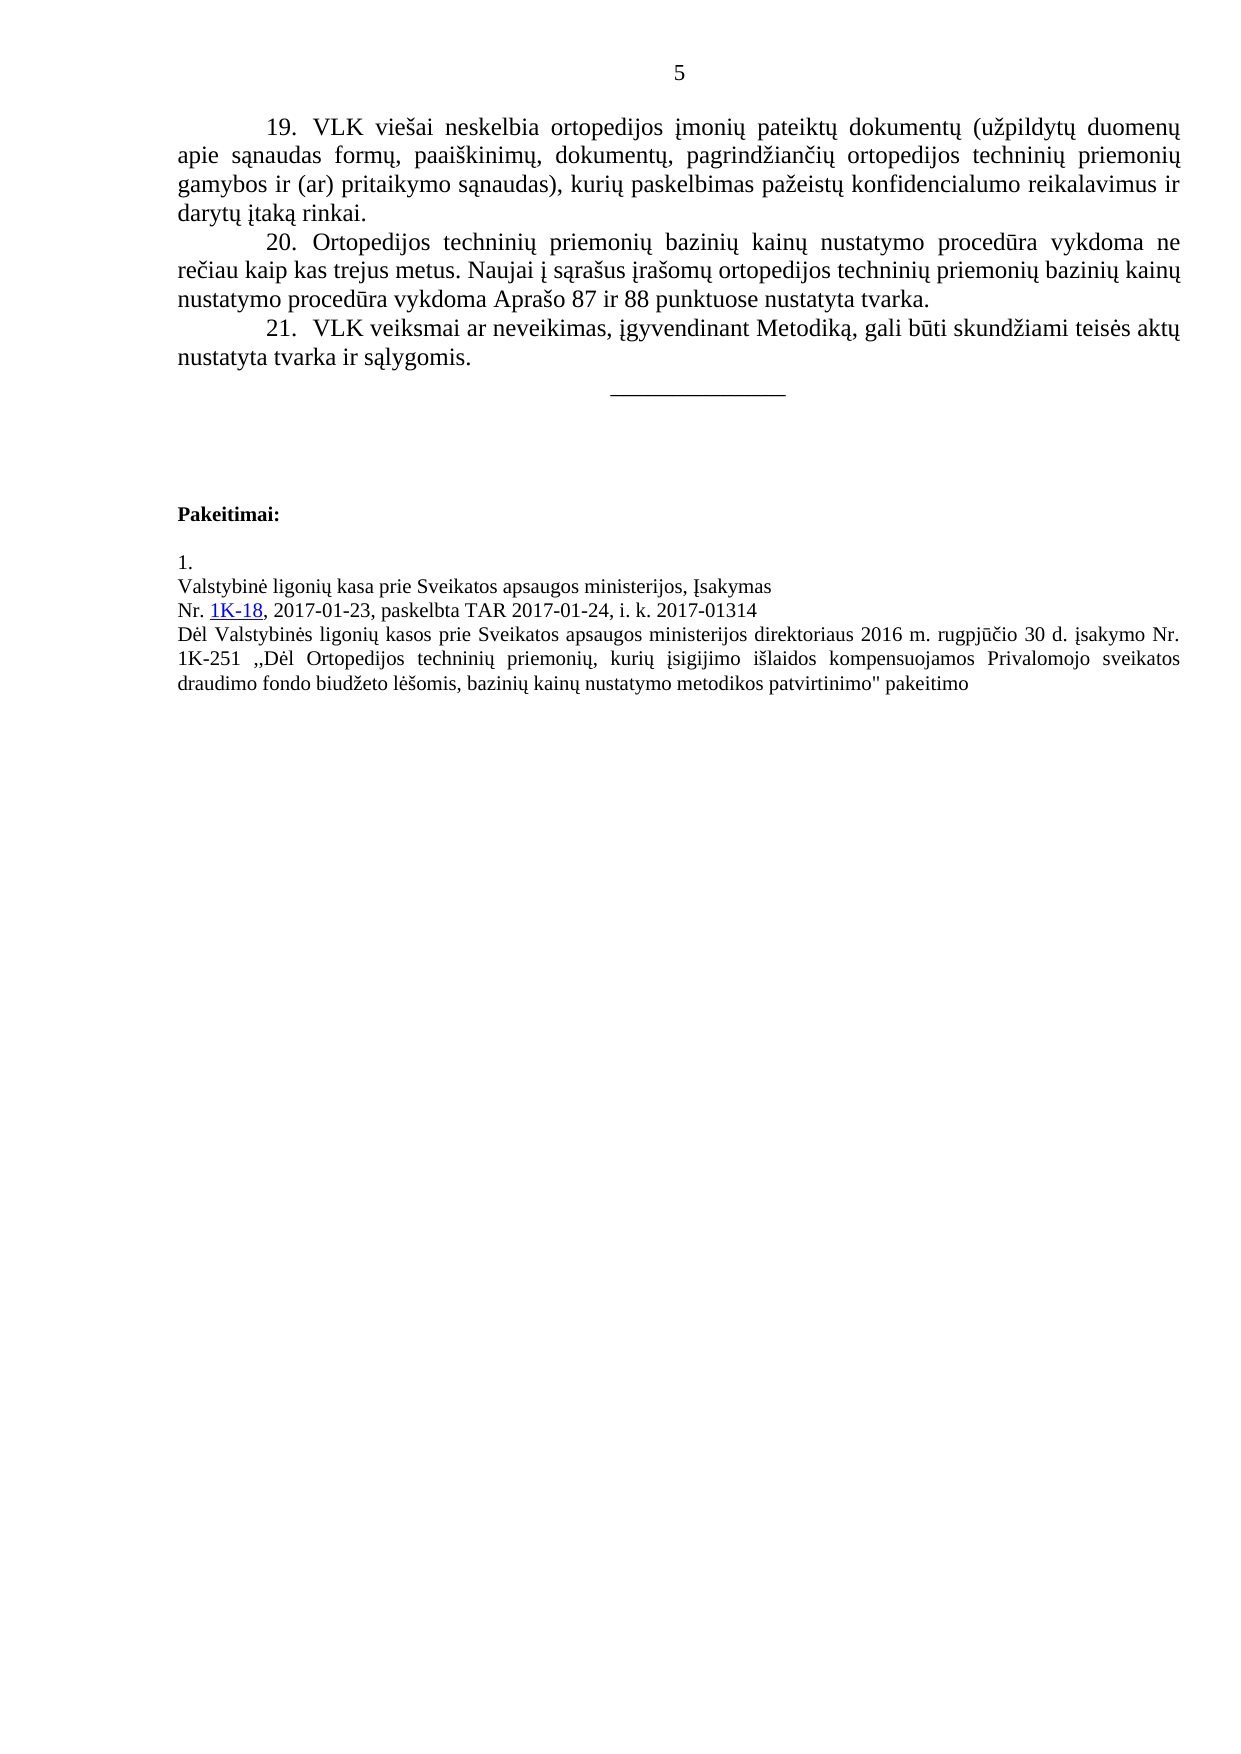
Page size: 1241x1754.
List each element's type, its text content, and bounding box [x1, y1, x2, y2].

text Valstybinė ligonių kasa prie Sveikatos apsaugos ministerijos, Įsakymas [177, 574, 1181, 598]
text 1. [177, 550, 1181, 574]
text 20. Ortopedijos techninių priemonių bazinių kainų nustatymo procedūra vykdoma ne rečiau kaip kas trejus metus. Naujai į sąrašus įrašomų ortopedijos techninių priemonių bazinių kainų nustatymo procedūra vykdoma Aprašo 87 ir 88 punktuose nustatyta tvarka. [177, 227, 1181, 313]
text 21. VLK veiksmai ar neveikimas, įgyvendinant Metodiką, gali būti skundžiami teisės aktų nustatyta tvarka ir sąlygomis. [177, 313, 1181, 371]
text ______________ [215, 371, 1181, 399]
text 19. VLK viešai neskelbia ortopedijos įmonių pateiktų dokumentų (užpildytų duomenų apie sąnaudas formų, paaiškinimų, dokumentų, pagrindžiančių ortopedijos techninių priemonių gamybos ir (ar) pritaikymo sąnaudas), kurių paskelbimas pažeistų konfidencialumo reikalavimus ir darytų įtaką rinkai. [177, 112, 1181, 227]
text Dėl Valstybinės ligonių kasos prie Sveikatos apsaugos ministerijos direktoriaus 2016 m. rugpjūčio 30 d. įsakymo Nr. 1K-251 ,,Dėl Ortopedijos techninių priemonių, kurių įsigijimo išlaidos kompensuojamos Privalomojo sveikatos draudimo fondo biudžeto lėšomis, bazinių kainų nustatymo metodikos patvirtinimo" pakeitimo [177, 622, 1181, 694]
text Nr. 1K-18, 2017-01-23, paskelbta TAR 2017-01-24, i. k. 2017-01314 [177, 598, 1181, 622]
text Pakeitimai: [177, 502, 1181, 526]
